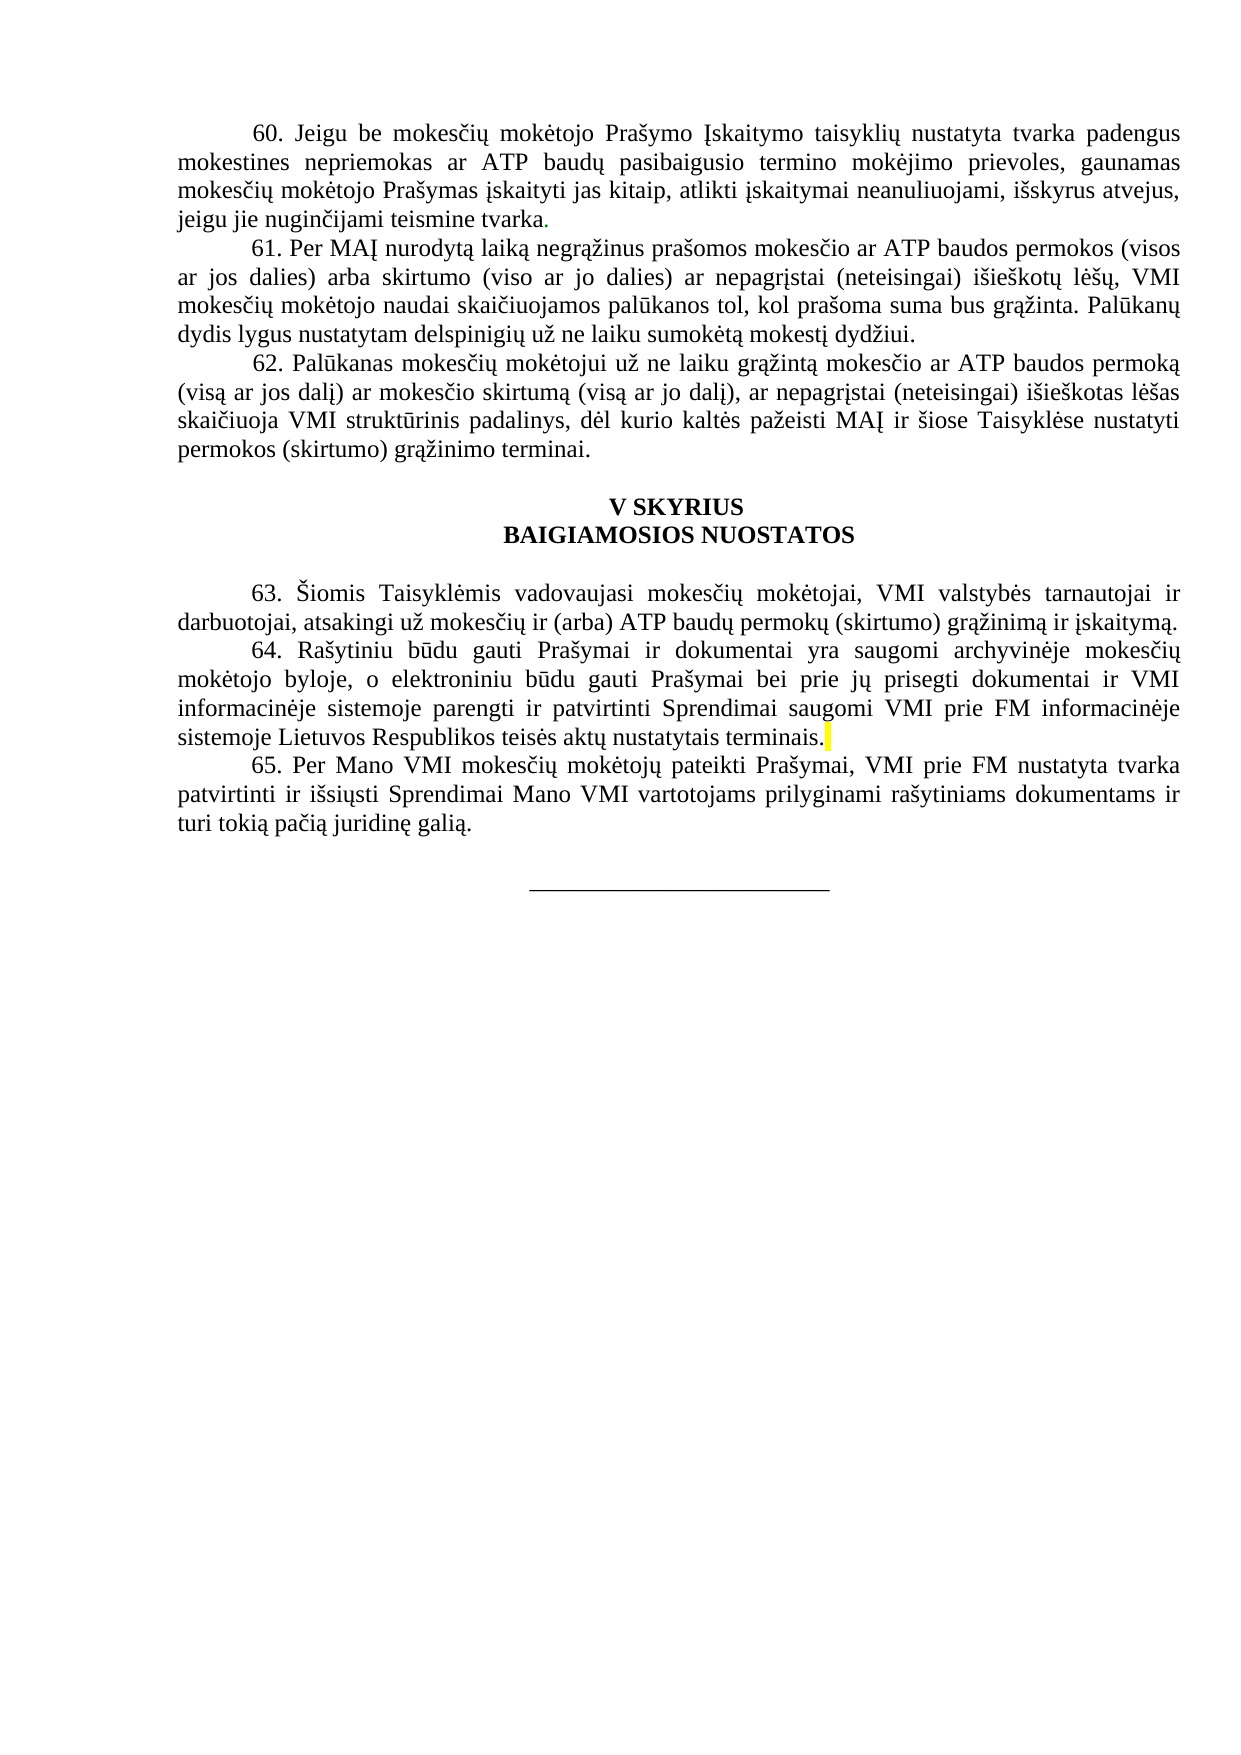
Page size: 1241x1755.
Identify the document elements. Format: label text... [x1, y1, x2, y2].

text 60. Jeigu be mokesčių mokėtojo Prašymo Įskaitymo taisyklių nustatyta tvarka padengus mokestines nepriemokas ar ATP baudų pasibaigusio termino mokėjimo prievoles, gaunamas mokesčių mokėtojo Prašymas įskaityti jas kitaip, atlikti įskaitymai neanuliuojami, išskyrus atvejus, jeigu jie nuginčijami teismine tvarka. [177, 118, 1181, 233]
text ________________________ [177, 866, 1181, 894]
text 62. Palūkanas mokesčių mokėtojui už ne laiku grąžintą mokesčio ar ATP baudos permoką (visą ar jos dalį) ar mokesčio skirtumą (visą ar jo dalį), ar nepagrįstai (neteisingai) išieškotas lėšas skaičiuoja VMI struktūrinis padalinys, dėl kurio kaltės pažeisti MAĮ ir šiose Taisyklėse nustatyti permokos (skirtumo) grąžinimo terminai. [177, 348, 1181, 463]
text 64. Rašytiniu būdu gauti Prašymai ir dokumentai yra saugomi archyvinėje mokesčių mokėtojo byloje, o elektroniniu būdu gauti Prašymai bei prie jų prisegti dokumentai ir VMI informacinėje sistemoje parengti ir patvirtinti Sprendimai saugomi VMI prie FM informacinėje sistemoje Lietuvos Respublikos teisės aktų nustatytais terminais. [177, 636, 1181, 751]
text BAIGIAMOSIOS NUOSTATOS [177, 521, 1181, 549]
text 65. Per Mano VMI mokesčių mokėtojų pateikti Prašymai, VMI prie FM nustatyta tvarka patvirtinti ir išsiųsti Sprendimai Mano VMI vartotojams prilyginami rašytiniams dokumentams ir turi tokią pačią juridinę galią. [177, 751, 1181, 837]
text 61. Per MAĮ nurodytą laiką negrąžinus prašomos mokesčio ar ATP baudos permokos (visos ar jos dalies) arba skirtumo (viso ar jo dalies) ar nepagrįstai (neteisingai) išieškotų lėšų, VMI mokesčių mokėtojo naudai skaičiuojamos palūkanos tol, kol prašoma suma bus grąžinta. Palūkanų dydis lygus nustatytam delspinigių už ne laiku sumokėtą mokestį dydžiui. [177, 233, 1181, 348]
text 63. Šiomis Taisyklėmis vadovaujasi mokesčių mokėtojai, VMI valstybės tarnautojai ir darbuotojai, atsakingi už mokesčių ir (arba) ATP baudų permokų (skirtumo) grąžinimą ir įskaitymą. [177, 578, 1181, 636]
text V SKYRIUS [177, 492, 1181, 521]
